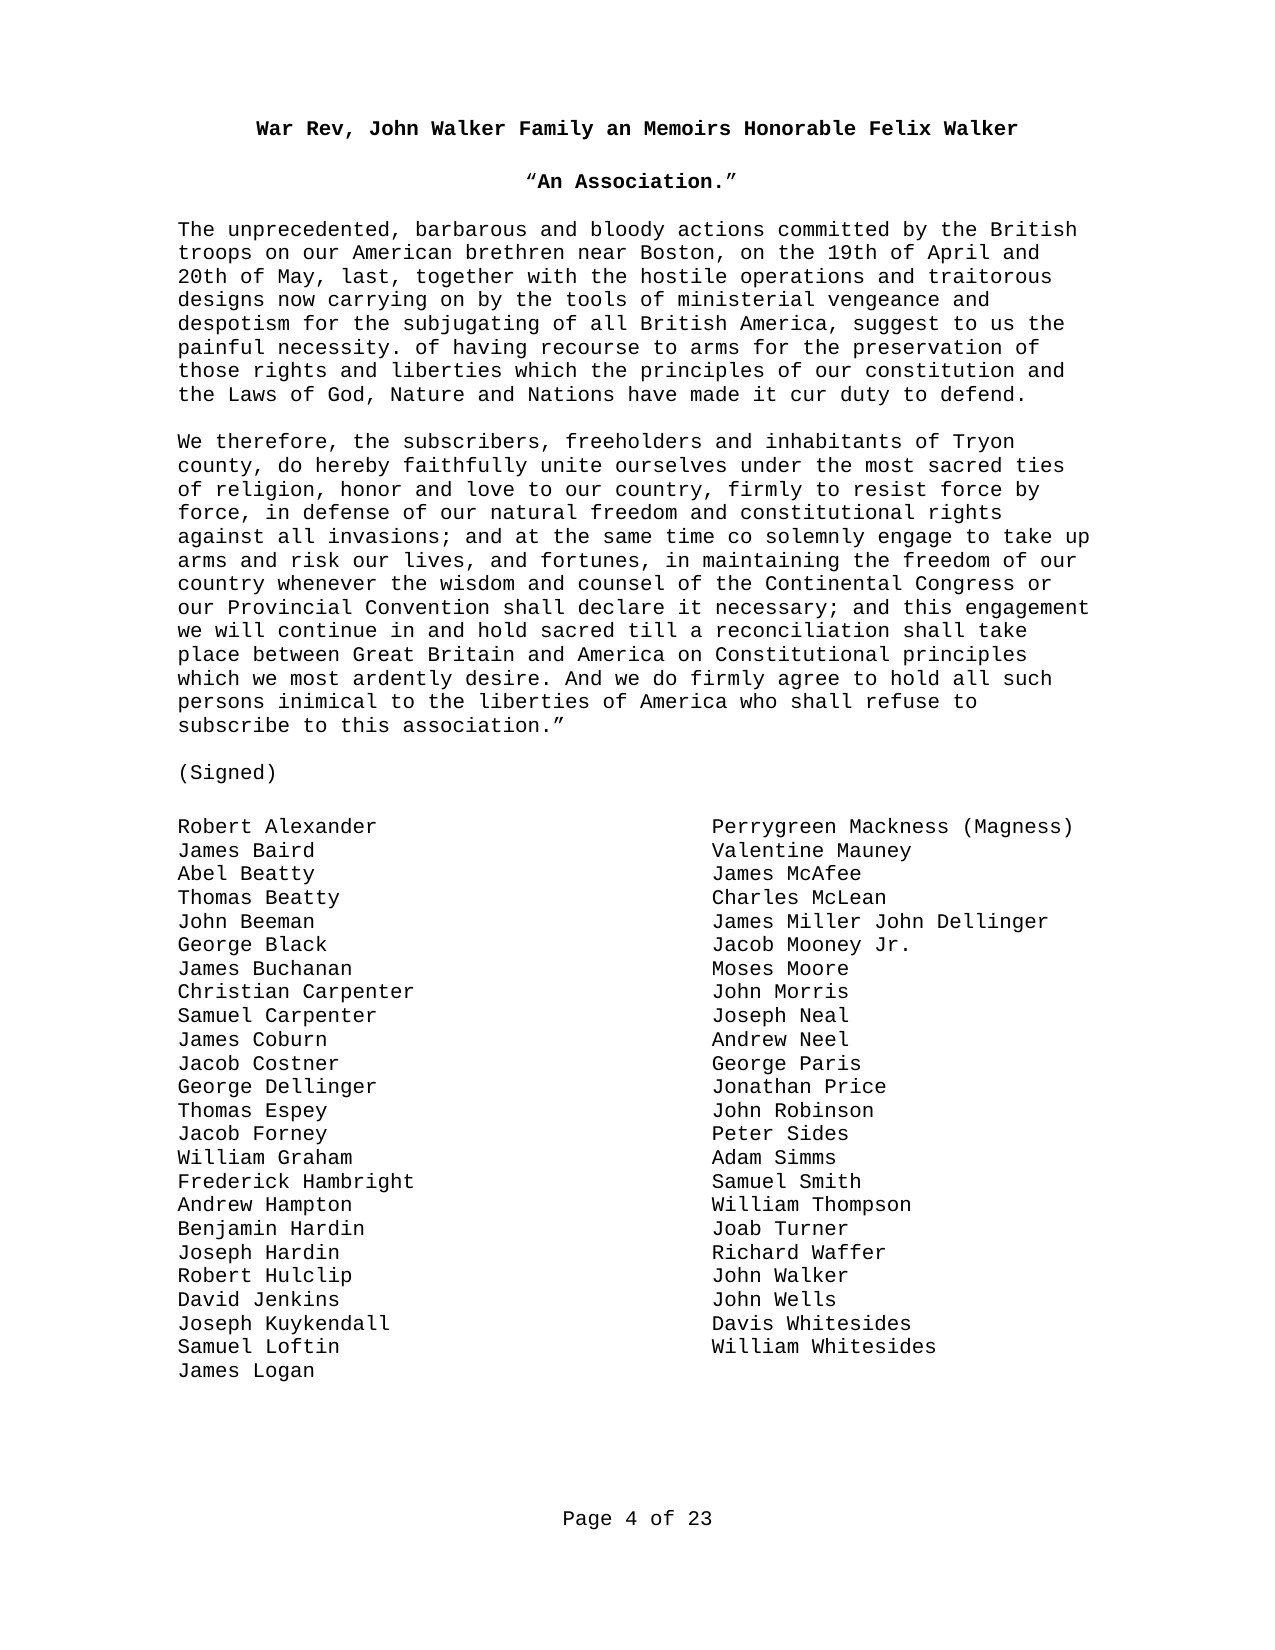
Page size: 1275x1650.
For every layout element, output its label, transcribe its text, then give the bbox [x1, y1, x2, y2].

text Thomas Espey [177, 1100, 563, 1123]
text Perrygreen Mackness (Magness) [712, 816, 1098, 840]
text John Wells [712, 1289, 1098, 1313]
text John Robinson [712, 1100, 1098, 1123]
text The unprecedented, barbarous and bloody actions committed by the British troops on our American brethren near Boston, on the 19th of April and 20th of May, last, together with the hostile operations and traitorous designs now carrying on by the tools of ministerial vengeance and despotism for the subjugating of all British America, suggest to us the painful necessity. of having recourse to arms for the preservation of those rights and liberties which the principles of our constitution and the Laws of God, Nature and Nations have made it cur duty to defend. [177, 218, 1098, 408]
text Moses Moore [712, 958, 1098, 982]
text Joab Turner [712, 1218, 1098, 1242]
text (Signed) [177, 762, 1098, 786]
text George Paris [712, 1052, 1098, 1076]
text William Graham [177, 1147, 563, 1171]
text George Dellinger [177, 1076, 563, 1100]
text Frederick Hambright [177, 1171, 563, 1194]
text Charles McLean [712, 887, 1098, 911]
text Jacob Forney [177, 1123, 563, 1147]
text William Thompson [712, 1194, 1098, 1218]
text Jacob Costner [177, 1052, 563, 1076]
text “An Association.” [177, 171, 1098, 195]
text Andrew Hampton [177, 1194, 563, 1218]
text John Morris [712, 982, 1098, 1005]
text Samuel Loftin [177, 1336, 563, 1360]
text Davis Whitesides [712, 1313, 1098, 1336]
text George Black [177, 934, 563, 958]
text Joseph Hardin [177, 1242, 563, 1265]
text John Walker [712, 1265, 1098, 1289]
text James Buchanan [177, 958, 563, 982]
text James Coburn [177, 1029, 563, 1052]
text James Baird [177, 840, 563, 863]
text Richard Waffer [712, 1242, 1098, 1265]
text James Miller John Dellinger [712, 911, 1098, 934]
text Abel Beatty [177, 863, 563, 887]
text William Whitesides [712, 1336, 1098, 1360]
text Jonathan Price [712, 1076, 1098, 1100]
text Joseph Neal [712, 1005, 1098, 1029]
text Robert Alexander [177, 816, 563, 840]
text Benjamin Hardin [177, 1218, 563, 1242]
text Peter Sides [712, 1123, 1098, 1147]
text David Jenkins [177, 1289, 563, 1313]
text Christian Carpenter [177, 982, 563, 1005]
text Samuel Smith [712, 1171, 1098, 1194]
text We therefore, the subscribers, freeholders and inhabitants of Tryon county, do hereby faithfully unite ourselves under the most sacred ties of religion, honor and love to our country, firmly to resist force by force, in defense of our natural freedom and constitutional rights against all invasions; and at the same time co solemnly engage to take up arms and risk our lives, and fortunes, in maintaining the freedom of our country whenever the wisdom and counsel of the Continental Congress or our Provincial Convention shall declare it necessary; and this engagement we will continue in and hold sacred till a reconciliation shall take place between Great Britain and America on Constitutional principles which we most ardently desire. And we do firmly agree to hold all such persons inimical to the liberties of America who shall refuse to subscribe to this association.” [177, 431, 1098, 739]
text John Beeman [177, 911, 563, 934]
text James McAfee [712, 863, 1098, 887]
text Samuel Carpenter [177, 1005, 563, 1029]
text Andrew Neel [712, 1029, 1098, 1052]
text Robert Hulclip [177, 1265, 563, 1289]
text Thomas Beatty [177, 887, 563, 911]
text Joseph Kuykendall [177, 1313, 563, 1336]
text Adam Simms [712, 1147, 1098, 1171]
text Valentine Mauney [712, 840, 1098, 863]
text Jacob Mooney Jr. [712, 934, 1098, 958]
text James Logan [177, 1360, 563, 1383]
